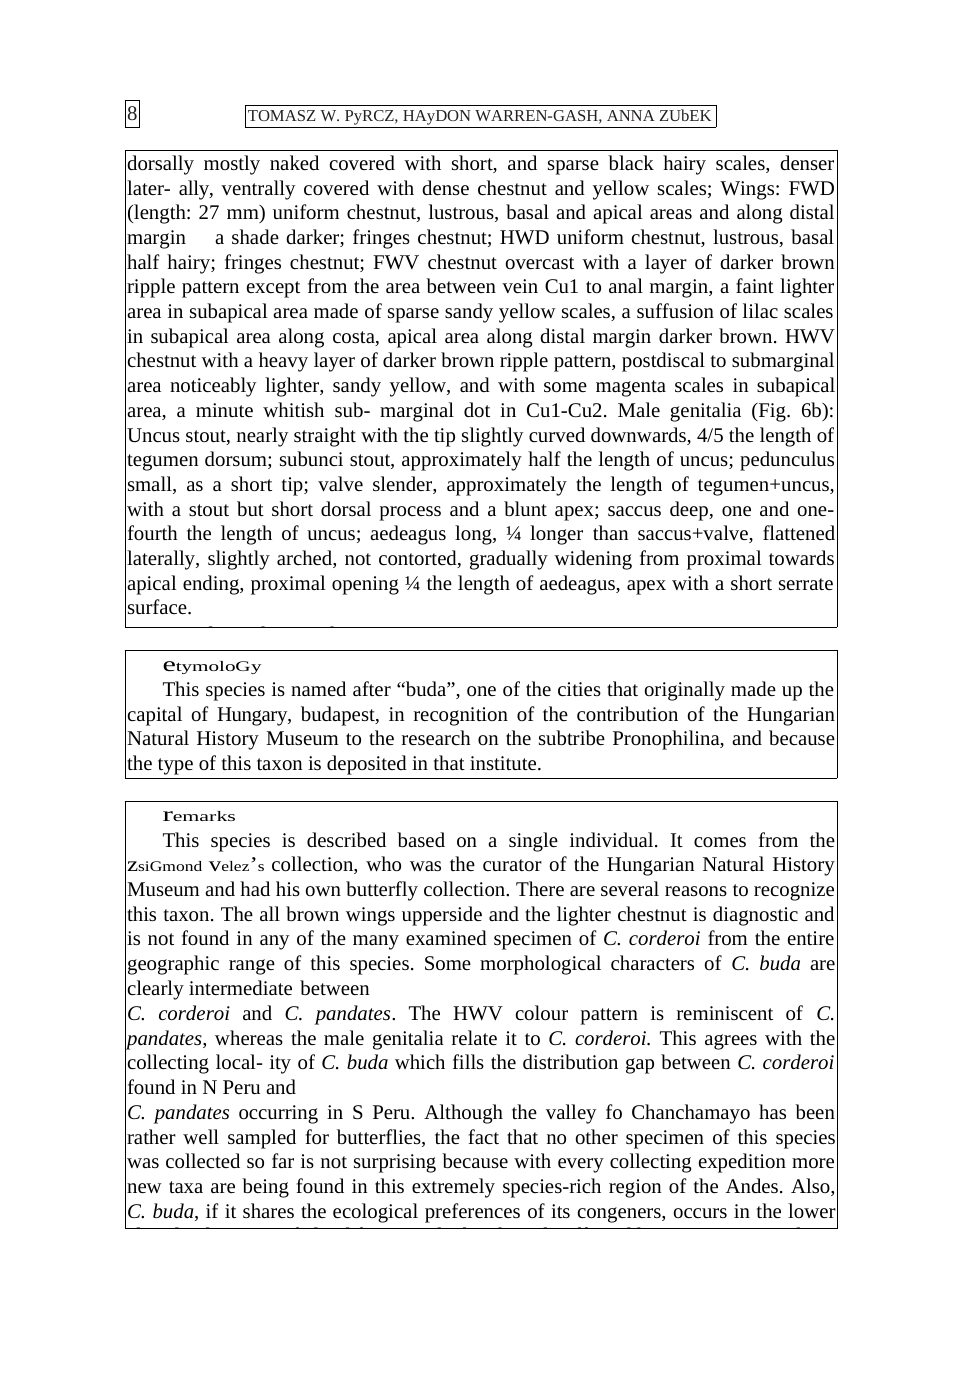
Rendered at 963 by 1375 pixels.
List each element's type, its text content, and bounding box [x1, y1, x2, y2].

text dorsally mostly naked covered with short, and sparse black hairy scales, denser later- ally, ventrally covered with dense chestnut and yellow scales; Wings: FWD (length: 27 mm) uniform chestnut, lustrous, basal and apical areas and along distal margin a shade darker; fringes chestnut; HWD uniform chestnut, lustrous, basal half hairy; fringes chestnut; FWV chestnut overcast with a layer of darker brown ripple pattern except from the area between vein Cu1 to anal margin, a faint lighter area in subapical area made of sparse sandy yellow scales, a suffusion of lilac scales in subapical area along costa, apical area along distal margin darker brown. HWV chestnut with a heavy layer of darker brown ripple pattern, postdiscal to submarginal area noticeably lighter, sandy yellow, and with some magenta scales in subapical area, a minute whitish sub- marginal dot in Cu1-Cu2. Male genitalia (Fig. 6b): Uncus stout, nearly straight with the tip slightly curved downwards, 4/5 the length of tegumen dorsum; subunci stout, approximately half the length of uncus; pedunculus small, as a short tip; valve slender, approximately the length of tegumen+uncus, with a stout but short dorsal process and a blunt apex; saccus deep, one and one-fourth the length of uncus; aedeagus long, ¼ longer than saccus+valve, flattened laterally, slightly arched, not contorted, gradually widening from proximal towards apical ending, proximal opening ¼ the length of aedeagus, apex with a short serrate surface. [127, 151, 835, 619]
text C. corderoi and C. pandates. The HWV colour pattern is reminiscent of C. pandates, whereas the male genitalia relate it to C. corderoi. This agrees with the collecting local- ity of C. buda which fills the distribution gap between C. corderoi found in N Peru and [127, 1001, 835, 1099]
text etymoloGy [162, 652, 837, 676]
text 8 [127, 101, 139, 125]
text Female: Hitherto unknown. [162, 622, 837, 627]
text C. pandates occurring in S Peru. Although the valley fo Chanchamayo has been rather well sampled for butterflies, the fact that no other specimen of this species was collected so far is not surprising because with every collecting expedition more new taxa are being found in this extremely species-rich region of the Andes. Also, C. buda, if it shares the ecological preferences of its congeners, occurs in the lower altitudinal section of cloud forests, which is heavily affected by intensive agriculture in the Chachamayo valley which must affect its habitats, and consequently the size of its population. [127, 1100, 836, 1228]
text This species is described based on a single individual. It comes from the zsiGmond velez’s collection, who was the curator of the Hungarian Natural History Museum and had his own butterfly collection. There are several reasons to recognize this taxon. The all brown wings upperside and the lighter chestnut is diagnostic and is not found in any of the many examined specimen of C. corderoi from the entire geographic range of this species. Some morphological characters of C. buda are clearly intermediate between [127, 827, 835, 1000]
text remarks [162, 802, 837, 826]
text This species is named after “buda”, one of the cities that originally made up the capital of Hungary, budapest, in recognition of the contribution of the Hungarian Natural History Museum to the research on the subtribe Pronophilina, and because the type of this taxon is deposited in that institute. [127, 677, 835, 775]
text TOMASZ W. PyRCZ, HAyDON WARREN-GASH, ANNA ZUbEK [248, 106, 716, 125]
